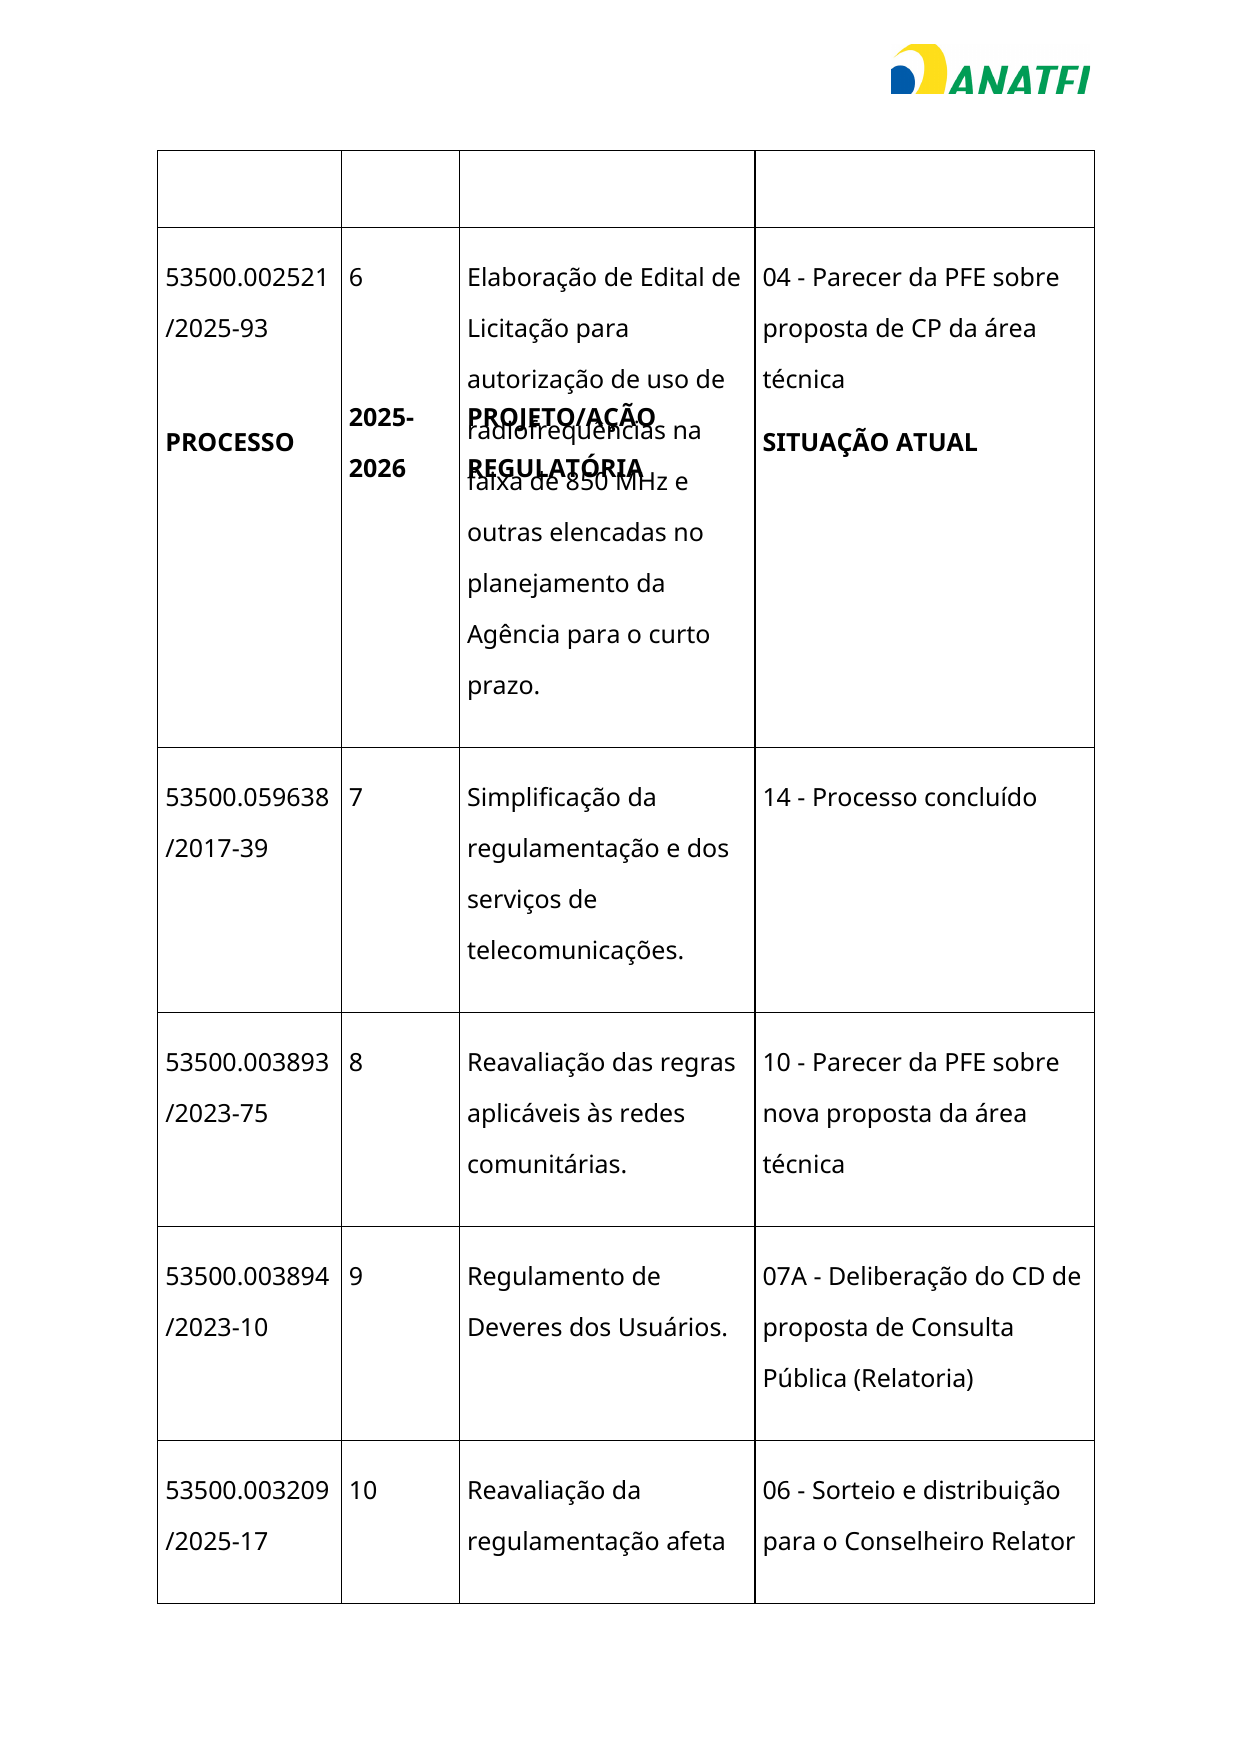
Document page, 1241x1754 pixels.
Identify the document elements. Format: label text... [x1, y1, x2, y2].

table_cell 10 [342, 1441, 459, 1603]
table_header [756, 151, 1094, 227]
table_header PROJETO/AÇÃO REGULATÓRIA [460, 151, 754, 227]
table_cell 53500.002521/2025-93 [158, 228, 341, 747]
table_header 2025-2026 [342, 151, 459, 227]
table_cell 8 [342, 1013, 459, 1226]
table_cell 7 [342, 748, 459, 1012]
table_cell 6 [342, 228, 459, 747]
table_cell 53500.003894/2023-10 [158, 1227, 341, 1440]
table_cell 9 [342, 1227, 459, 1440]
table_cell Reavaliação das regras aplicáveis às redes comunitárias. [460, 1013, 754, 1226]
table_cell Elaboração de Edital de Licitação para autorização de uso de radiofrequências na faixa de 850 MHz e outras elencadas no planejamento da Agência para o curto prazo. [460, 228, 754, 747]
table_cell 53500.059638/2017-39 [158, 748, 341, 1012]
table_cell 14 - Processo concluído [756, 748, 1094, 1012]
table_cell 53500.003209/2025-17 [158, 1441, 341, 1603]
table_cell 04 - Parecer da PFE sobre proposta de CP da área técnica [756, 228, 1094, 747]
table_cell Simplificação da regulamentação e dos serviços de telecomunicações. [460, 748, 754, 1012]
table_cell Reavaliação da regulamentação afeta ao setor de telecomunicações à luz da possibilidade de uso de Inteligência Artificial ao longo de toda a cadeia de valor de prestação dos serviços. [460, 1441, 754, 1603]
table_cell 06 - Sorteio e distribuição para o Conselheiro Relator [756, 1441, 1094, 1603]
table_cell 07A - Deliberação do CD de proposta de Consulta Pública (Relatoria) [756, 1227, 1094, 1440]
table_cell 10 - Parecer da PFE sobre nova proposta da área técnica [756, 1013, 1094, 1226]
table_header [158, 151, 341, 227]
table_cell Regulamento de Deveres dos Usuários. [460, 1227, 754, 1440]
table_cell 53500.003893/2023-75 [158, 1013, 341, 1226]
